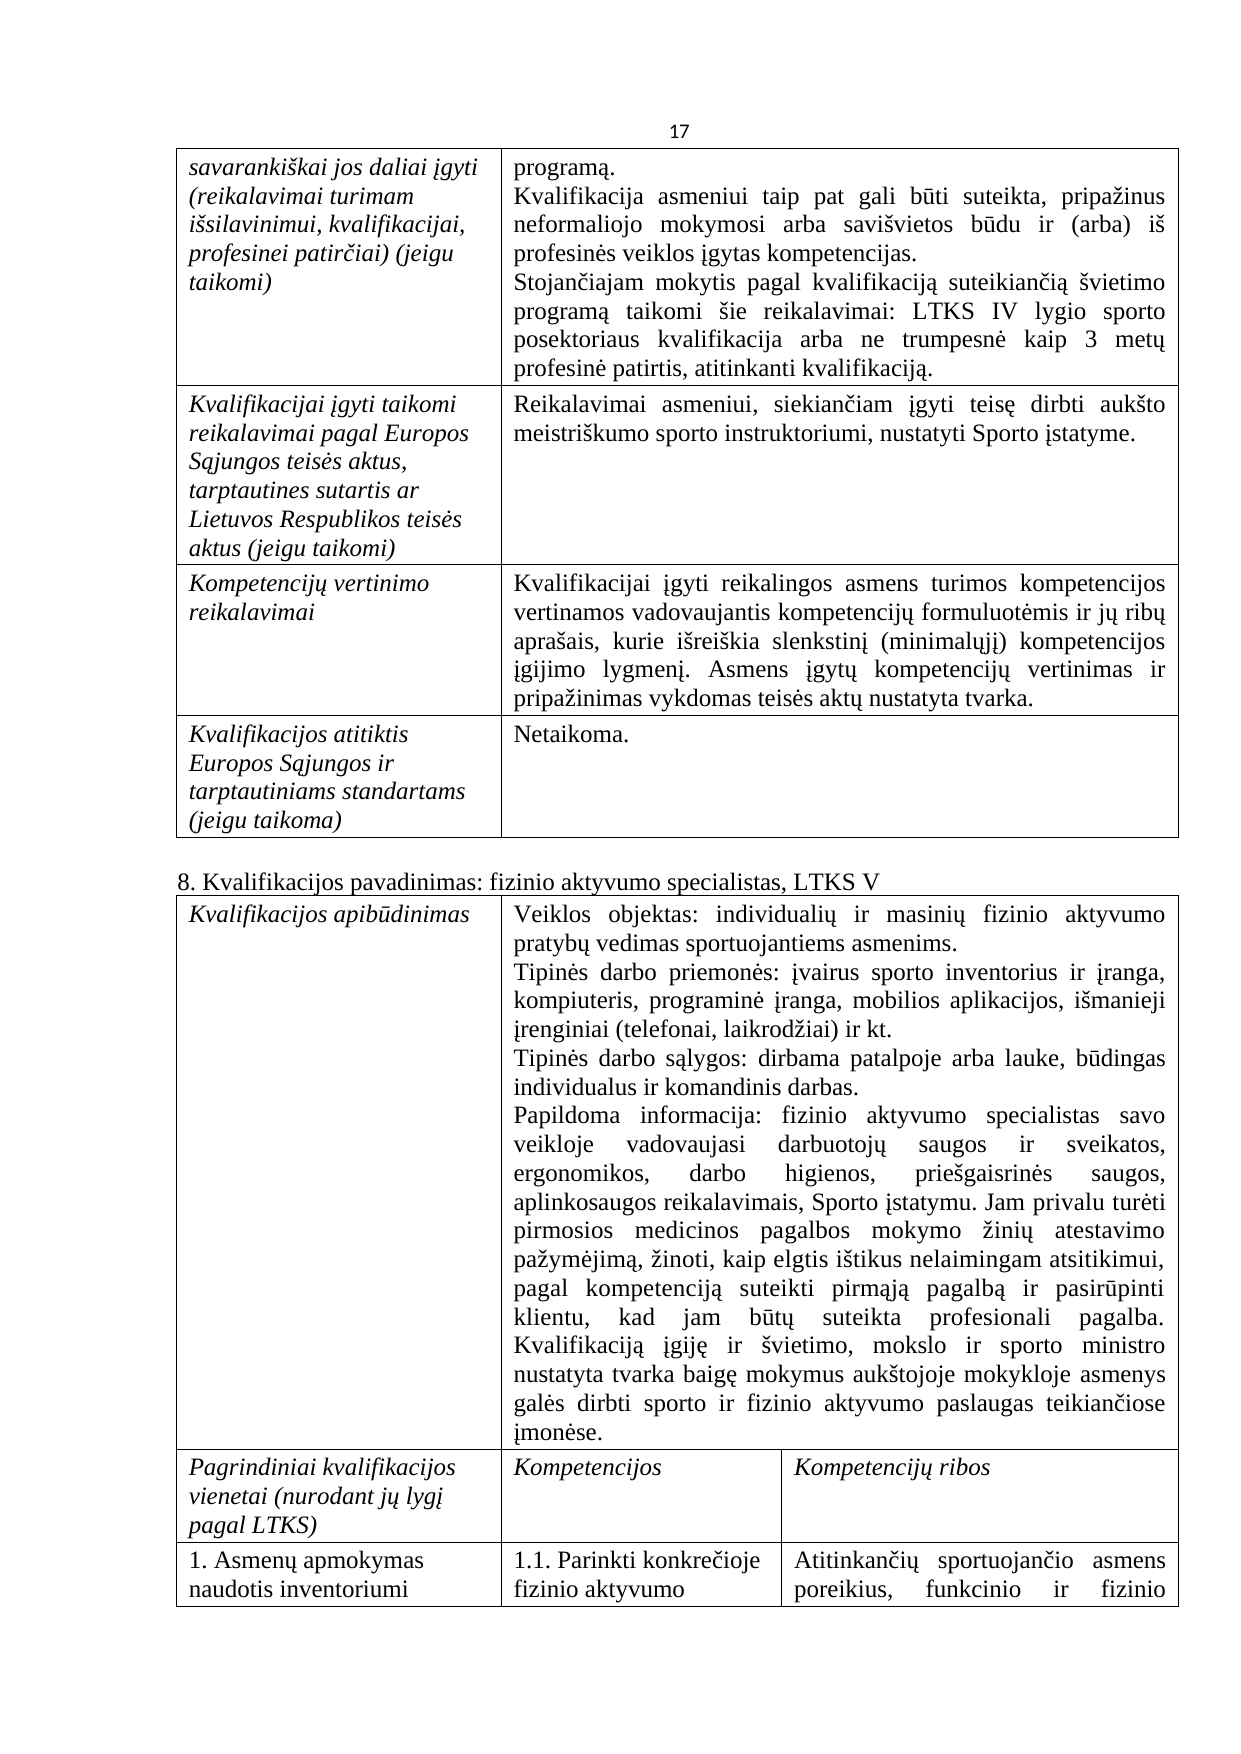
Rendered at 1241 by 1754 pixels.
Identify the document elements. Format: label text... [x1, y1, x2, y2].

table_cell Netaikoma. [502, 716, 1178, 837]
table_cell Kvalifikacijos atitiktis Europos Sąjungos ir tarptautiniams standartams (jeigu taikoma) [177, 716, 501, 837]
table_cell Reikalavimai asmeniui, siekiančiam įgyti teisę dirbti aukšto meistriškumo sporto instruktoriumi, nustatyti Sporto įstatyme. [502, 386, 1178, 564]
table_header Veiklos objektas: individualių ir masinių fizinio aktyvumo pratybų vedimas sportuojantiems asmenims. Tipinės darbo priemonės: įvairus sporto inventorius ir įranga, kompiuteris, programinė įranga, mobilios aplikacijos, išmanieji įrenginiai (telefonai, laikrodžiai) ir kt. Tipinės darbo sąlygos: dirbama patalpoje arba lauke, būdingas individualus ir komandinis darbas. Papildoma informacija: fizinio aktyvumo specialistas savo veikloje vadovaujasi darbuotojų saugos ir sveikatos, ergonomikos, darbo higienos, priešgaisrinės saugos, aplinkosaugos reikalavimais, Sporto įstatymu. Jam privalu turėti pirmosios medicinos pagalbos mokymo žinių atestavimo pažymėjimą, žinoti, kaip elgtis ištikus nelaimingam atsitikimui, pagal kompetenciją suteikti pirmąją pagalbą ir pasirūpinti klientu, kad jam būtų suteikta profesionali pagalba. Kvalifikaciją įgiję ir švietimo, mokslo ir sporto ministro nustatyta tvarka baigę mokymus aukštojoje mokykloje asmenys galės dirbti sporto ir fizinio aktyvumo paslaugas teikiančiose įmonėse. [502, 896, 1178, 1448]
table_cell Kvalifikacijai įgyti reikalingos asmens turimos kompetencijos vertinamos vadovaujantis kompetencijų formuluotėmis ir jų ribų aprašais, kurie išreiškia slenkstinį (minimalųjį) kompetencijos įgijimo lygmenį. Asmens įgytų kompetencijų vertinimas ir pripažinimas vykdomas teisės aktų nustatyta tvarka. [502, 565, 1178, 715]
table_cell Kompetencijų ribos [782, 1450, 1178, 1542]
table_cell Kompetencijų vertinimo reikalavimai [177, 565, 501, 715]
table_cell Pagrindiniai kvalifikacijos vienetai (nurodant jų lygį pagal LTKS) [177, 1450, 501, 1542]
text 8. Kvalifikacijos pavadinimas: fizinio aktyvumo specialistas, LTKS V [177, 867, 1181, 895]
table_cell Kompetencijos [502, 1450, 781, 1542]
table_cell 1. Asmenų apmokymas naudotis inventoriumi [177, 1543, 501, 1606]
table_cell programą. Kvalifikacija asmeniui taip pat gali būti suteikta, pripažinus neformaliojo mokymosi arba savišvietos būdu ir (arba) iš profesinės veiklos įgytas kompetencijas. Stojančiajam mokytis pagal kvalifikaciją suteikiančią švietimo programą taikomi šie reikalavimai: LTKS IV lygio sporto posektoriaus kvalifikacija arba ne trumpesnė kaip 3 metų profesinė patirtis, atitinkanti kvalifikaciją. [502, 149, 1178, 385]
table_cell savarankiškai jos daliai įgyti (reikalavimai turimam išsilavinimui, kvalifikacijai, profesinei patirčiai) (jeigu taikomi) [177, 149, 501, 385]
table_cell Atitinkančių sportuojančio asmens poreikius, funkcinio ir fizinio [782, 1543, 1178, 1606]
table_cell Kvalifikacijai įgyti taikomi reikalavimai pagal Europos Sąjungos teisės aktus, tarptautines sutartis ar Lietuvos Respublikos teisės aktus (jeigu taikomi) [177, 386, 501, 564]
table_cell 1.1. Parinkti konkrečioje fizinio aktyvumo [502, 1543, 781, 1606]
table_header Kvalifikacijos apibūdinimas [177, 896, 501, 1448]
